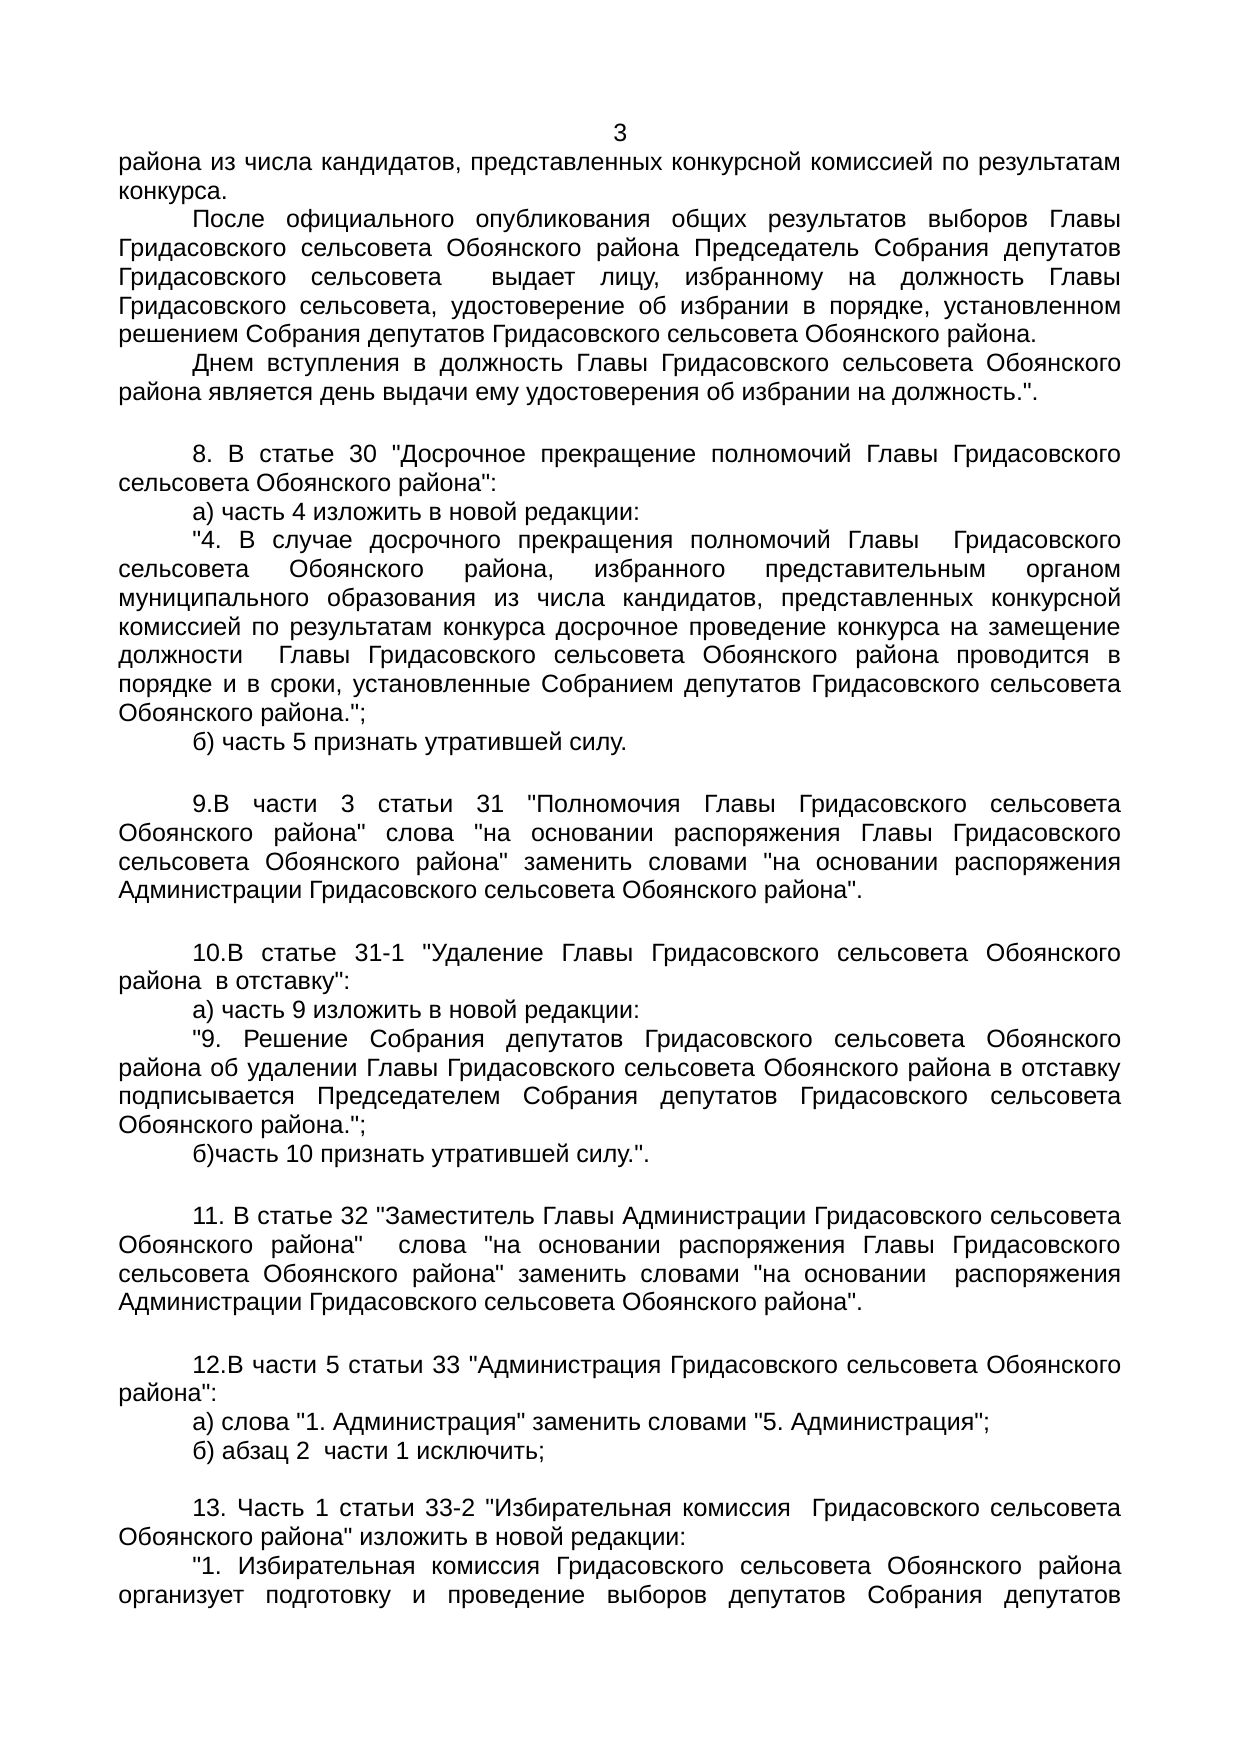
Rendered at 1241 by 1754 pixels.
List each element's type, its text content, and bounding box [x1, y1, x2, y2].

text 11. В статье 32 "Заместитель Главы Администрации Гридасовского сельсовета Обоянского района" слова "на основании распоряжения Главы Гридасовского сельсовета Обоянского района" заменить словами "на основании распоряжения Администрации Гридасовского сельсовета Обоянского района". [118, 1201, 1122, 1316]
text б) абзац 2 части 1 исключить; [118, 1436, 1122, 1464]
text 12.В части 5 статьи 33 "Администрация Гридасовского сельсовета Обоянского района": [118, 1349, 1122, 1407]
text 13. Часть 1 статьи 33-2 "Избирательная комиссия Гридасовского сельсовета Обоянского района" изложить в новой редакции: [118, 1493, 1122, 1551]
text "9. Решение Собрания депутатов Гридасовского сельсовета Обоянского района об удалении Главы Гридасовского сельсовета Обоянского района в отставку подписывается Председателем Собрания депутатов Гридасовского сельсовета Обоянского района."; [118, 1024, 1122, 1139]
text б)часть 10 признать утратившей силу.". [118, 1139, 1122, 1167]
text 10.В статье 31-1 "Удаление Главы Гридасовского сельсовета Обоянского района в отставку": [118, 937, 1122, 995]
text "4. В случае досрочного прекращения полномочий Главы Гридасовского сельсовета Обоянского района, избранного представительным органом муниципального образования из числа кандидатов, представленных конкурсной комиссией по результатам конкурса досрочное проведение конкурса на замещение должности Главы Гридасовского сельсовета Обоянского района проводится в порядке и в сроки, установленные Собранием депутатов Гридасовского сельсовета Обоянского района."; [118, 525, 1122, 727]
text 9.В части 3 статьи 31 "Полномочия Главы Гридасовского сельсовета Обоянского района" слова "на основании распоряжения Главы Гридасовского сельсовета Обоянского района" заменить словами "на основании распоряжения Администрации Гридасовского сельсовета Обоянского района". [118, 789, 1122, 904]
text Днем вступления в должность Главы Гридасовского сельсовета Обоянского района является день выдачи ему удостоверения об избрании на должность.". [118, 348, 1122, 406]
text а) слова "1. Администрация" заменить словами "5. Администрация"; [118, 1407, 1122, 1436]
text б) часть 5 признать утратившей силу. [118, 727, 1122, 755]
text а) часть 9 изложить в новой редакции: [118, 995, 1122, 1024]
text а) часть 4 изложить в новой редакции: [118, 497, 1122, 525]
text После официального опубликования общих результатов выборов Главы Гридасовского сельсовета Обоянского района Председатель Собрания депутатов Гридасовского сельсовета выдает лицу, избранному на должность Главы Гридасовского сельсовета, удостоверение об избрании в порядке, установленном решением Собрания депутатов Гридасовского сельсовета Обоянского района. [118, 204, 1122, 348]
text "1. Избирательная комиссия Гридасовского сельсовета Обоянского района организует подготовку и проведение выборов депутатов Собрания депутатов [118, 1551, 1122, 1608]
text 8. В статье 30 "Досрочное прекращение полномочий Главы Гридасовского сельсовета Обоянского района": [118, 439, 1122, 497]
text 3 [118, 118, 1122, 147]
text района из числа кандидатов, представленных конкурсной комиссией по результатам конкурса. [118, 147, 1122, 204]
